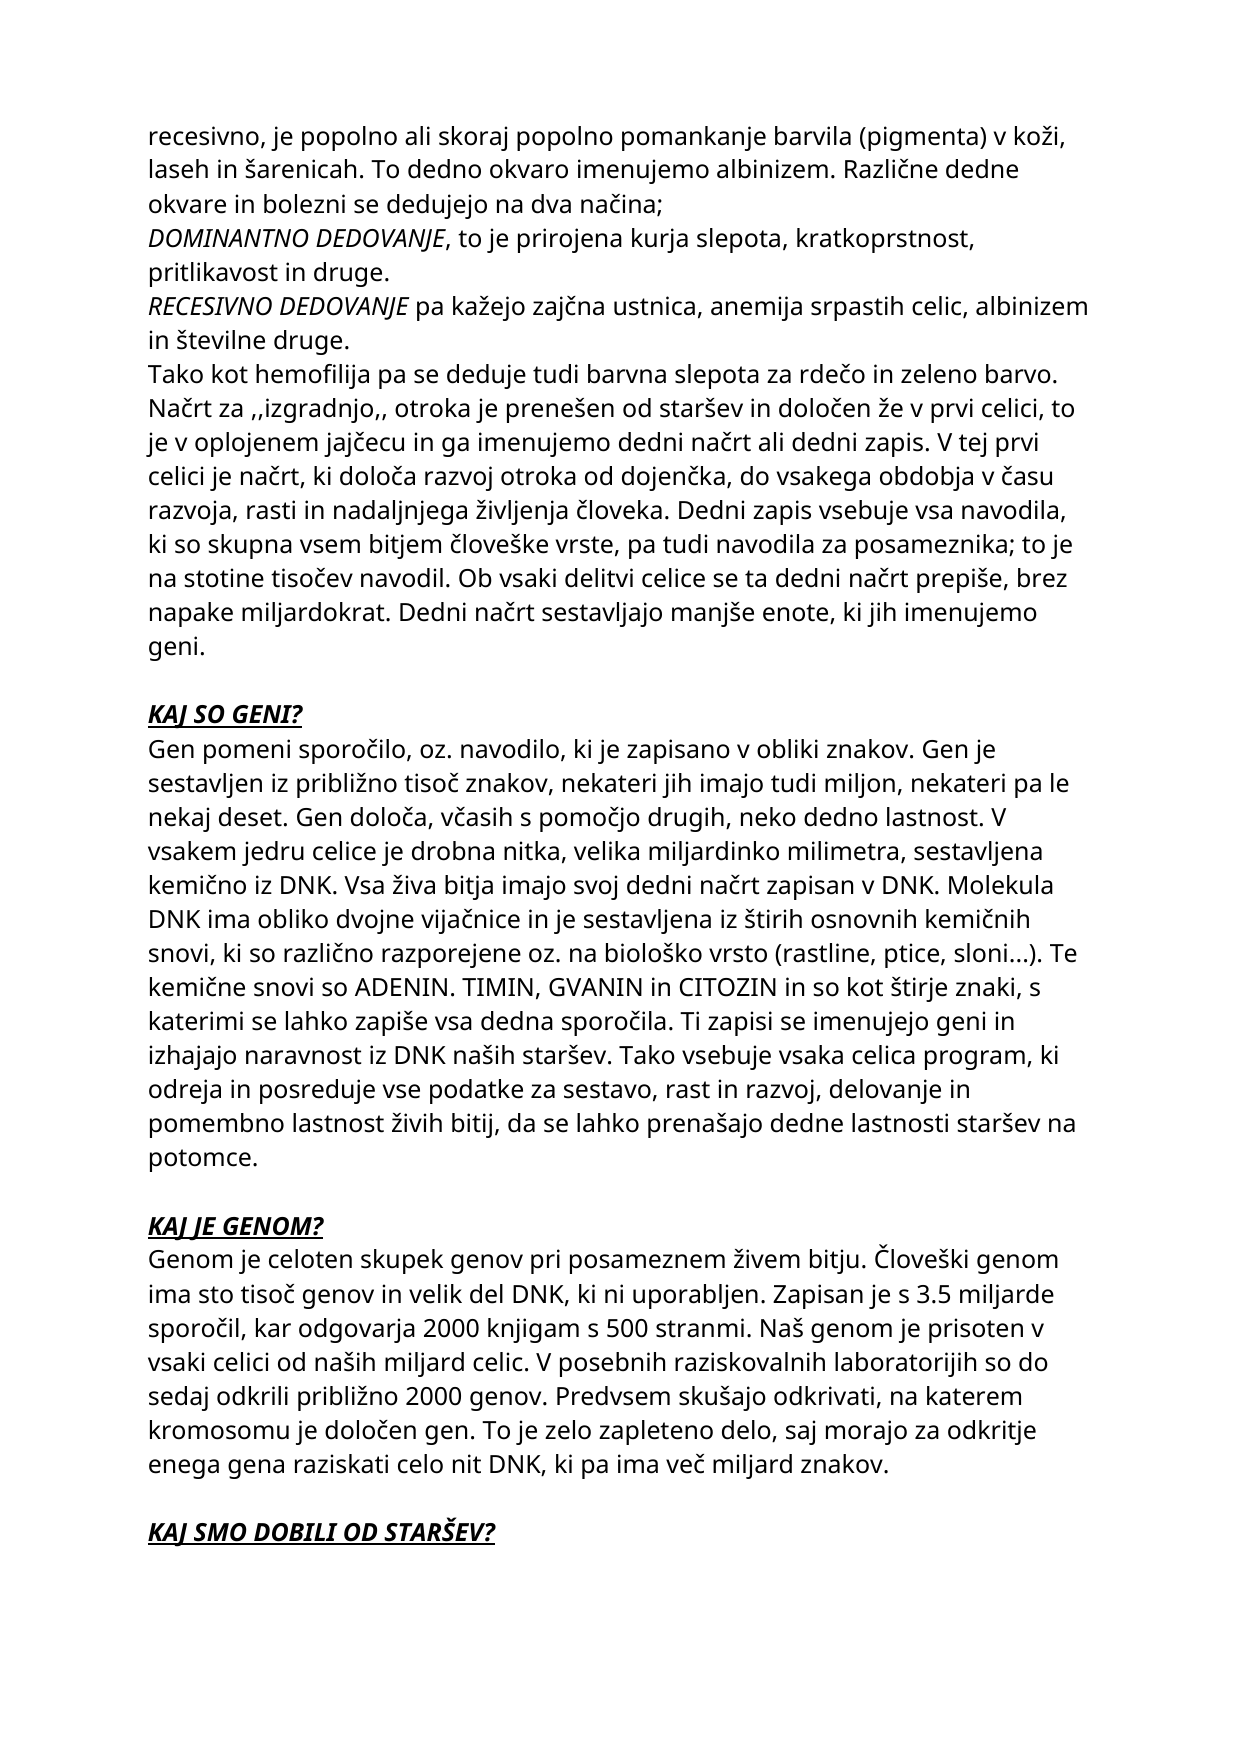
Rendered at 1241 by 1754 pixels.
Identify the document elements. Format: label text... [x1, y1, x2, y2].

text KAJ SO GENI? [148, 697, 1092, 731]
text KAJ JE GENOM? [148, 1208, 1092, 1242]
text recesivno, je popolno ali skoraj popolno pomankanje barvila (pigmenta) v koži, laseh in šarenicah. To dedno okvaro imenujemo albinizem. Različne dedne okvare in bolezni se dedujejo na dva načina; [148, 118, 1092, 220]
text Načrt za ,,izgradnjo,, otroka je prenešen od staršev in določen že v prvi celici, to je v oplojenem jajčecu in ga imenujemo dedni načrt ali dedni zapis. V tej prvi celici je načrt, ki določa razvoj otroka od dojenčka, do vsakega obdobja v času razvoja, rasti in nadaljnjega življenja človeka. Dedni zapis vsebuje vsa navodila, ki so skupna vsem bitjem človeške vrste, pa tudi navodila za posameznika; to je na stotine tisočev navodil. Ob vsaki delitvi celice se ta dedni načrt prepiše, brez napake miljardokrat. Dedni načrt sestavljajo manjše enote, ki jih imenujemo geni. [148, 391, 1092, 663]
text Gen pomeni sporočilo, oz. navodilo, ki je zapisano v obliki znakov. Gen je sestavljen iz približno tisoč znakov, nekateri jih imajo tudi miljon, nekateri pa le nekaj deset. Gen določa, včasih s pomočjo drugih, neko dedno lastnost. V vsakem jedru celice je drobna nitka, velika miljardinko milimetra, sestavljena kemično iz DNK. Vsa živa bitja imajo svoj dedni načrt zapisan v DNK. Molekula DNK ima obliko dvojne vijačnice in je sestavljena iz štirih osnovnih kemičnih snovi, ki so različno razporejene oz. na biološko vrsto (rastline, ptice, sloni...). Te kemične snovi so ADENIN. TIMIN, GVANIN in CITOZIN in so kot štirje znaki, s katerimi se lahko zapiše vsa dedna sporočila. Ti zapisi se imenujejo geni in izhajajo naravnost iz DNK naših staršev. Tako vsebuje vsaka celica program, ki odreja in posreduje vse podatke za sestavo, rast in razvoj, delovanje in pomembno lastnost živih bitij, da se lahko prenašajo dedne lastnosti staršev na potomce. [148, 731, 1092, 1174]
text KAJ SMO DOBILI OD STARŠEV? [148, 1515, 1092, 1549]
text Genom je celoten skupek genov pri posameznem živem bitju. Človeški genom ima sto tisoč genov in velik del DNK, ki ni uporabljen. Zapisan je s 3.5 miljarde sporočil, kar odgovarja 2000 knjigam s 500 stranmi. Naš genom je prisoten v vsaki celici od naših miljard celic. V posebnih raziskovalnih laboratorijih so do sedaj odkrili približno 2000 genov. Predvsem skušajo odkrivati, na katerem kromosomu je določen gen. To je zelo zapleteno delo, saj morajo za odkritje enega gena raziskati celo nit DNK, ki pa ima več miljard znakov. [148, 1242, 1092, 1481]
text DOMINANTNO DEDOVANJE, to je prirojena kurja slepota, kratkoprstnost, pritlikavost in druge. [148, 220, 1092, 288]
text Tako kot hemofilija pa se deduje tudi barvna slepota za rdečo in zeleno barvo. [148, 357, 1092, 391]
text RECESIVNO DEDOVANJE pa kažejo zajčna ustnica, anemija srpastih celic, albinizem in številne druge. [148, 288, 1092, 357]
